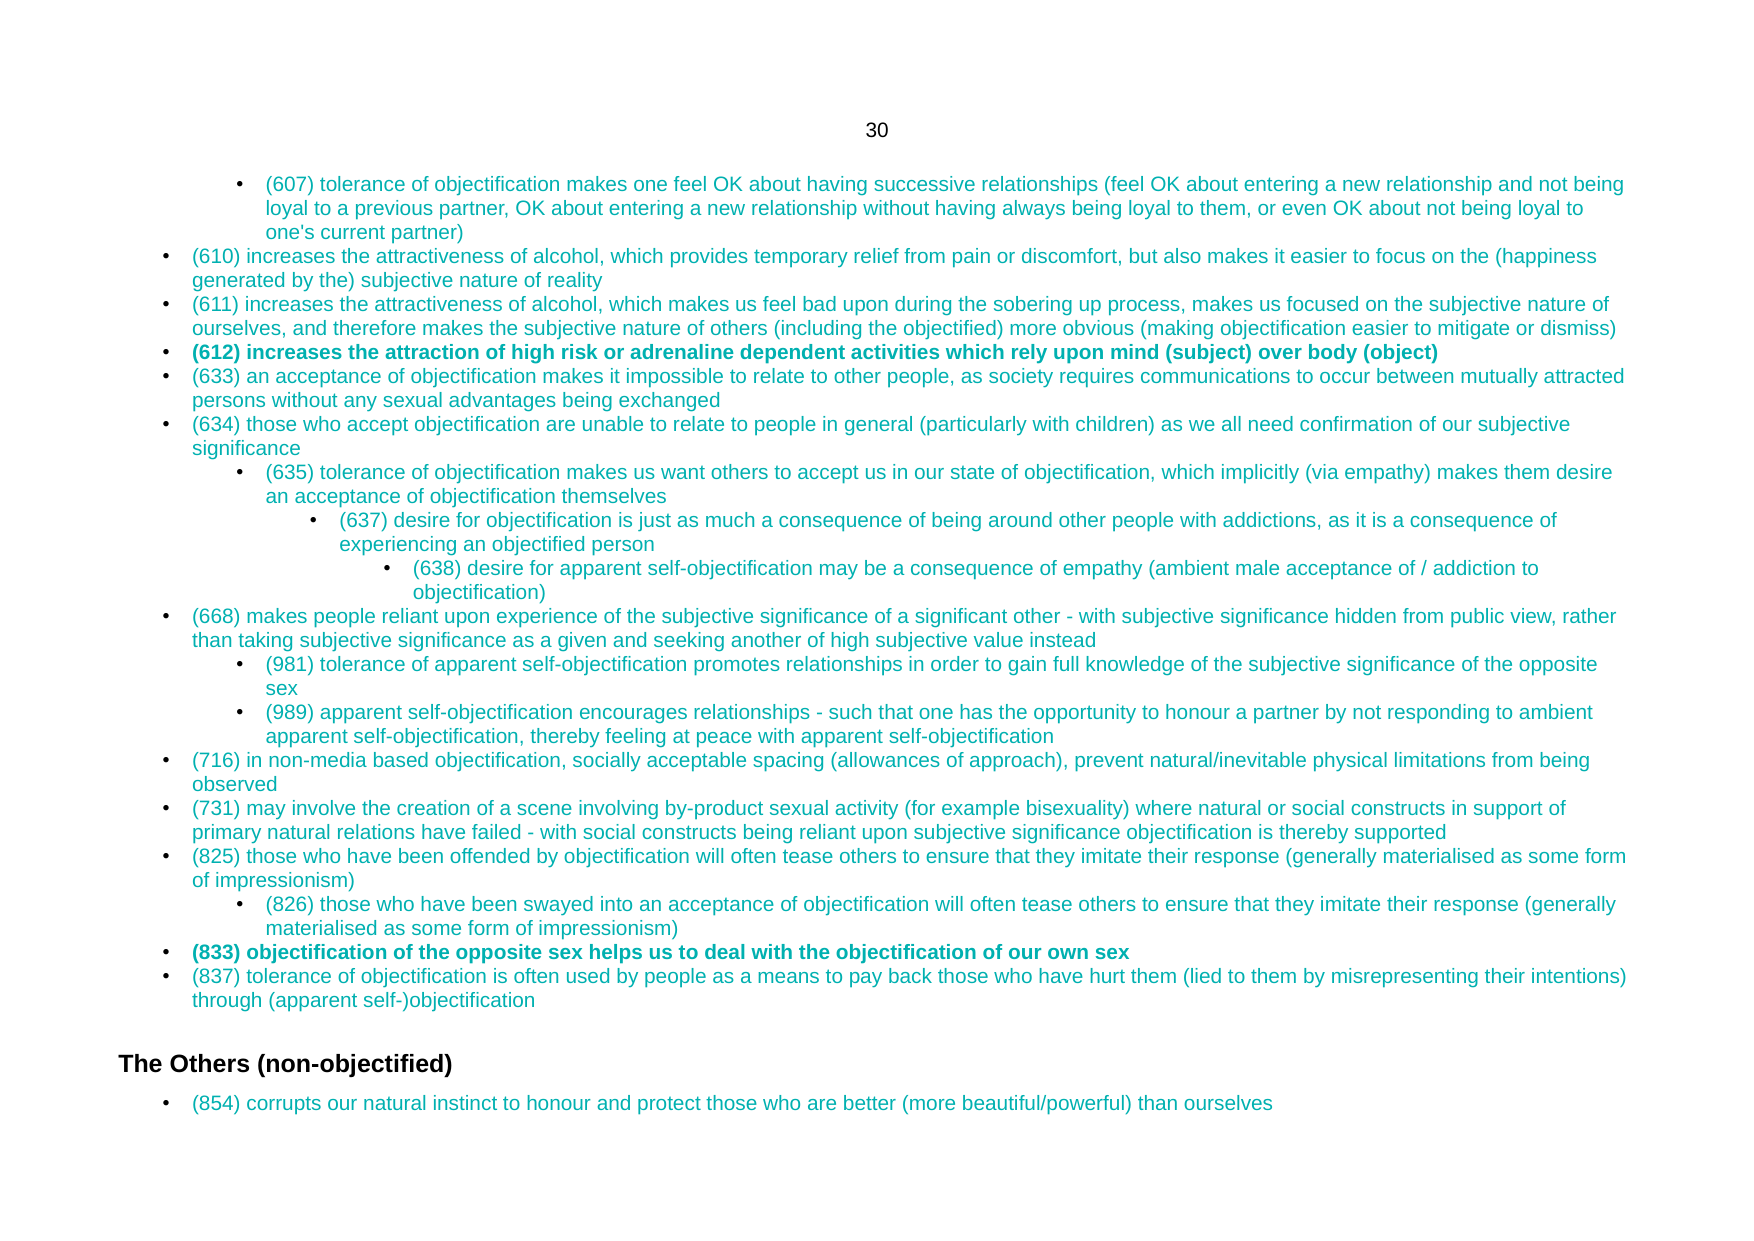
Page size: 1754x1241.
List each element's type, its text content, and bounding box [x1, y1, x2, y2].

list (668) makes people reliant upon experience of the subjective significance of a significant other - with subjective significance hidden from public view, rather than taking subjective significance as a given and seeking another of high subjective value instead [162, 604, 1636, 652]
list (716) in non-media based objectification, socially acceptable spacing (allowances of approach), prevent natural/inevitable physical limitations from being observed [162, 748, 1636, 796]
subtitle The Others (non-objectified) [118, 1049, 1636, 1078]
list (826) those who have been swayed into an acceptance of objectification will often tease others to ensure that they imitate their response (generally materialised as some form of impressionism) [236, 892, 1636, 940]
list (837) tolerance of objectification is often used by people as a means to pay back those who have hurt them (lied to them by misrepresenting their intentions) through (apparent self-)objectification [162, 964, 1636, 1012]
list (833) objectification of the opposite sex helps us to deal with the objectification of our own sex [162, 940, 1636, 964]
list (989) apparent self-objectification encourages relationships - such that one has the opportunity to honour a partner by not responding to ambient apparent self-objectification, thereby feeling at peace with apparent self-objectification [236, 700, 1636, 748]
list (610) increases the attractiveness of alcohol, which provides temporary relief from pain or discomfort, but also makes it easier to focus on the (happiness generated by the) subjective nature of reality [162, 243, 1636, 292]
list (854) corrupts our natural instinct to honour and protect those who are better (more beautiful/powerful) than ourselves [162, 1091, 1636, 1115]
list (612) increases the attraction of high risk or adrenaline dependent activities which rely upon mind (subject) over body (object) [162, 339, 1636, 364]
list (634) those who accept objectification are unable to relate to people in general (particularly with children) as we all need confirmation of our subjective significance [162, 412, 1636, 460]
list (637) desire for objectification is just as much a consequence of being around other people with addictions, as it is a consequence of experiencing an objectified person [309, 508, 1636, 556]
list (633) an acceptance of objectification makes it impossible to relate to other people, as society requires communications to occur between mutually attracted persons without any sexual advantages being exchanged [162, 364, 1636, 412]
list (607) tolerance of objectification makes one feel OK about having successive relationships (feel OK about entering a new relationship and not being loyal to a previous partner, OK about entering a new relationship without having always being loyal to them, or even OK about not being loyal to one's current partner) [236, 172, 1636, 243]
list (635) tolerance of objectification makes us want others to accept us in our state of objectification, which implicitly (via empathy) makes them desire an acceptance of objectification themselves [236, 460, 1636, 508]
list (611) increases the attractiveness of alcohol, which makes us feel bad upon during the sobering up process, makes us focused on the subjective nature of ourselves, and therefore makes the subjective nature of others (including the objectified) more obvious (making objectification easier to mitigate or dismiss) [162, 292, 1636, 339]
list (638) desire for apparent self-objectification may be a consequence of empathy (ambient male acceptance of / addiction to objectification) [383, 556, 1636, 604]
list (731) may involve the creation of a scene involving by-product sexual activity (for example bisexuality) where natural or social constructs in support of primary natural relations have failed - with social constructs being reliant upon subjective significance objectification is thereby supported [162, 796, 1636, 844]
list (981) tolerance of apparent self-objectification promotes relationships in order to gain full knowledge of the subjective significance of the opposite sex [236, 652, 1636, 700]
list (825) those who have been offended by objectification will often tease others to ensure that they imitate their response (generally materialised as some form of impressionism) [162, 844, 1636, 892]
